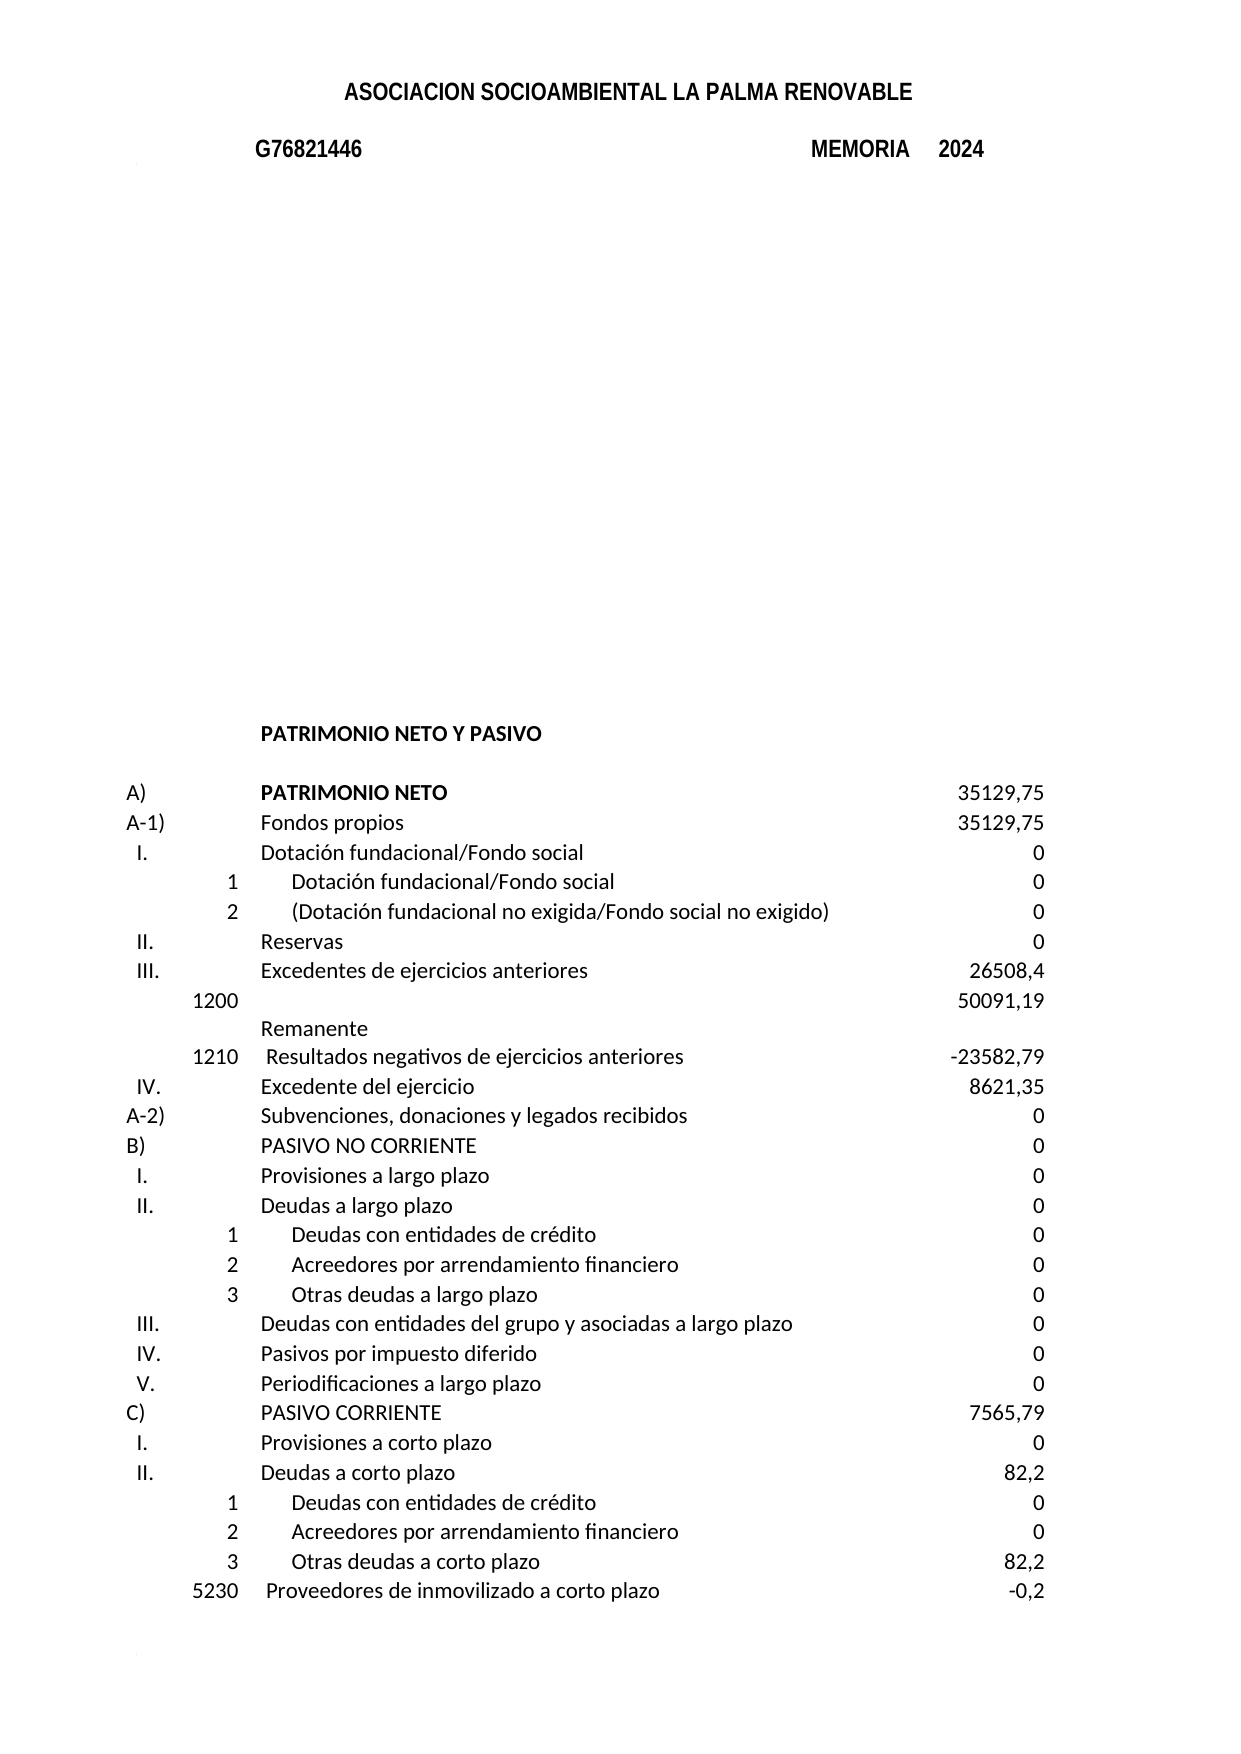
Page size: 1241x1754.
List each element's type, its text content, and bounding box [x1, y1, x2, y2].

table_cell 0 [921, 838, 1056, 867]
table_cell 2 [115, 897, 249, 927]
table_cell Dotación fundacional/Fondo social [249, 838, 652, 867]
table_cell [787, 1488, 921, 1517]
table_cell [787, 1191, 921, 1220]
table_cell Proveedores de inmovilizado a corto plazo [249, 1577, 787, 1606]
table_cell (Dotación fundacional no exigida/Fondo social no exigido) [249, 897, 921, 927]
table_cell II. [115, 927, 249, 957]
table_cell [518, 1428, 652, 1458]
table_cell 0 [921, 1161, 1056, 1191]
table_cell [384, 986, 518, 1042]
table_cell [787, 1517, 921, 1547]
table_cell [518, 1072, 652, 1102]
table_cell [787, 1161, 921, 1191]
table_cell Periodificaciones a largo plazo [249, 1369, 652, 1398]
table_cell [653, 838, 787, 867]
table_cell [787, 957, 921, 986]
table_cell 0 [921, 1517, 1056, 1547]
table_cell I. [115, 838, 249, 867]
table_cell II. [115, 1458, 249, 1488]
table_cell [653, 957, 787, 986]
table_cell 0 [921, 1250, 1056, 1280]
table_cell [384, 927, 518, 957]
table_cell Reservas [249, 927, 384, 957]
table_cell V. [115, 1369, 249, 1398]
table_cell I. [115, 1161, 249, 1191]
table_cell [921, 749, 1056, 778]
table_cell Deudas a largo plazo [249, 1191, 518, 1220]
table_cell [653, 1399, 787, 1428]
table_cell 0 [921, 1428, 1056, 1458]
table_cell Otras deudas a largo plazo [249, 1280, 652, 1309]
table_cell [249, 749, 384, 778]
table_cell C) [115, 1399, 249, 1428]
table_cell II. [115, 1191, 249, 1220]
table_cell Excedente del ejercicio [249, 1072, 518, 1102]
table_cell [787, 808, 921, 838]
table_cell [518, 1161, 652, 1191]
table_cell A-2) [115, 1102, 249, 1131]
table_cell 0 [921, 897, 1056, 927]
table_cell [653, 1131, 787, 1161]
table_cell Otras deudas a corto plazo [249, 1547, 652, 1577]
table_cell [653, 1339, 787, 1369]
table_cell 0 [921, 927, 1056, 957]
table_cell PASIVO NO CORRIENTE [249, 1131, 518, 1161]
table_cell 5230 [115, 1577, 249, 1606]
table_cell [787, 838, 921, 867]
table_header [787, 719, 921, 749]
table_cell 3 [115, 1280, 249, 1309]
table_cell 82,2 [921, 1547, 1056, 1577]
table_cell IV. [115, 1072, 249, 1102]
table_cell [518, 1191, 652, 1220]
table_cell [787, 1131, 921, 1161]
table_cell [653, 1547, 787, 1577]
table_cell [787, 779, 921, 808]
table_header PATRIMONIO NETO Y PASIVO [249, 719, 652, 749]
table_cell [518, 808, 652, 838]
table_cell [787, 927, 921, 957]
table_cell 50091,19 [921, 986, 1056, 1042]
table_cell [787, 1250, 921, 1280]
table_cell 2 [115, 1250, 249, 1280]
table_cell [787, 1280, 921, 1309]
table_cell [653, 986, 787, 1042]
table_cell Fondos propios [249, 808, 518, 838]
table_cell [787, 749, 921, 778]
table_cell 1 [115, 1488, 249, 1517]
table_header [653, 719, 787, 749]
table_header [921, 719, 1056, 749]
table_cell 1210 [115, 1042, 249, 1072]
table_cell [653, 1191, 787, 1220]
table_cell Resultados negativos de ejercicios anteriores [249, 1042, 787, 1072]
table_cell [653, 927, 787, 957]
table_cell 3 [115, 1547, 249, 1577]
table_cell [787, 1547, 921, 1577]
table_cell [653, 749, 787, 778]
table_cell 7565,79 [921, 1399, 1056, 1428]
table_header [115, 719, 249, 749]
table_cell [518, 1458, 652, 1488]
table_cell [518, 927, 652, 957]
table_cell B) [115, 1131, 249, 1161]
table_cell [384, 749, 518, 778]
table_cell -0,2 [921, 1577, 1056, 1606]
table_cell 8621,35 [921, 1072, 1056, 1102]
table_cell 1 [115, 868, 249, 897]
table_cell [787, 1220, 921, 1250]
table_cell Deudas a corto plazo [249, 1458, 518, 1488]
table_cell [653, 1369, 787, 1398]
table_cell [787, 1399, 921, 1428]
table_cell 1 [115, 1220, 249, 1250]
table_cell [787, 1072, 921, 1102]
table_cell 82,2 [921, 1458, 1056, 1488]
table_cell [787, 1339, 921, 1369]
table_cell [787, 986, 921, 1042]
table_cell 0 [921, 1280, 1056, 1309]
table_cell [653, 808, 787, 838]
table_cell Acreedores por arrendamiento financiero [249, 1517, 787, 1547]
table_cell [787, 868, 921, 897]
table_cell [787, 1428, 921, 1458]
table_cell -23582,79 [921, 1042, 1056, 1072]
table_cell Pasivos por impuesto diferido [249, 1339, 652, 1369]
table_cell 0 [921, 868, 1056, 897]
table_cell [787, 1042, 921, 1072]
table_cell A) [115, 779, 249, 808]
table_cell Excedentes de ejercicios anteriores [249, 957, 652, 986]
table_cell 26508,4 [921, 957, 1056, 986]
table_cell [653, 1280, 787, 1309]
table_cell [518, 1131, 652, 1161]
table_cell Provisiones a corto plazo [249, 1428, 518, 1458]
table_cell [518, 779, 652, 808]
table_cell [518, 749, 652, 778]
table_cell IV. [115, 1339, 249, 1369]
table_cell 35129,75 [921, 808, 1056, 838]
table_cell [653, 868, 787, 897]
table_cell [653, 779, 787, 808]
table_cell Acreedores por arrendamiento financiero [249, 1250, 787, 1280]
table_cell [653, 1458, 787, 1488]
table_cell Dotación fundacional/Fondo social [249, 868, 652, 897]
table_cell Deudas con entidades de crédito [249, 1488, 652, 1517]
table_cell Subvenciones, donaciones y legados recibidos [249, 1102, 787, 1131]
table_cell 2 [115, 1517, 249, 1547]
table_cell PATRIMONIO NETO [249, 779, 518, 808]
table_cell [653, 1428, 787, 1458]
table_cell [518, 986, 652, 1042]
table_cell Deudas con entidades de crédito [249, 1220, 652, 1250]
table_cell [787, 1369, 921, 1398]
table_cell 0 [921, 1369, 1056, 1398]
table_cell [653, 1488, 787, 1517]
table_cell 0 [921, 1310, 1056, 1339]
table_cell [518, 1399, 652, 1428]
table_cell Deudas con entidades del grupo y asociadas a largo plazo [249, 1310, 921, 1339]
table_cell 0 [921, 1102, 1056, 1131]
table_cell Provisiones a largo plazo [249, 1161, 518, 1191]
table_cell 0 [921, 1191, 1056, 1220]
table_cell [653, 1072, 787, 1102]
table_cell Remanente [249, 986, 384, 1042]
table_cell I. [115, 1428, 249, 1458]
table_cell III. [115, 957, 249, 986]
table_cell PASIVO CORRIENTE [249, 1399, 518, 1428]
table_cell [787, 1458, 921, 1488]
table_cell [115, 749, 249, 778]
table_cell III. [115, 1310, 249, 1339]
table_cell A-1) [115, 808, 249, 838]
table_cell 35129,75 [921, 779, 1056, 808]
table_cell [787, 1102, 921, 1131]
table_cell 0 [921, 1131, 1056, 1161]
table_cell [787, 1577, 921, 1606]
table_cell [653, 1220, 787, 1250]
table_cell 0 [921, 1488, 1056, 1517]
table_cell 1200 [115, 986, 249, 1042]
table_cell 0 [921, 1339, 1056, 1369]
table_cell [653, 1161, 787, 1191]
table_cell 0 [921, 1220, 1056, 1250]
